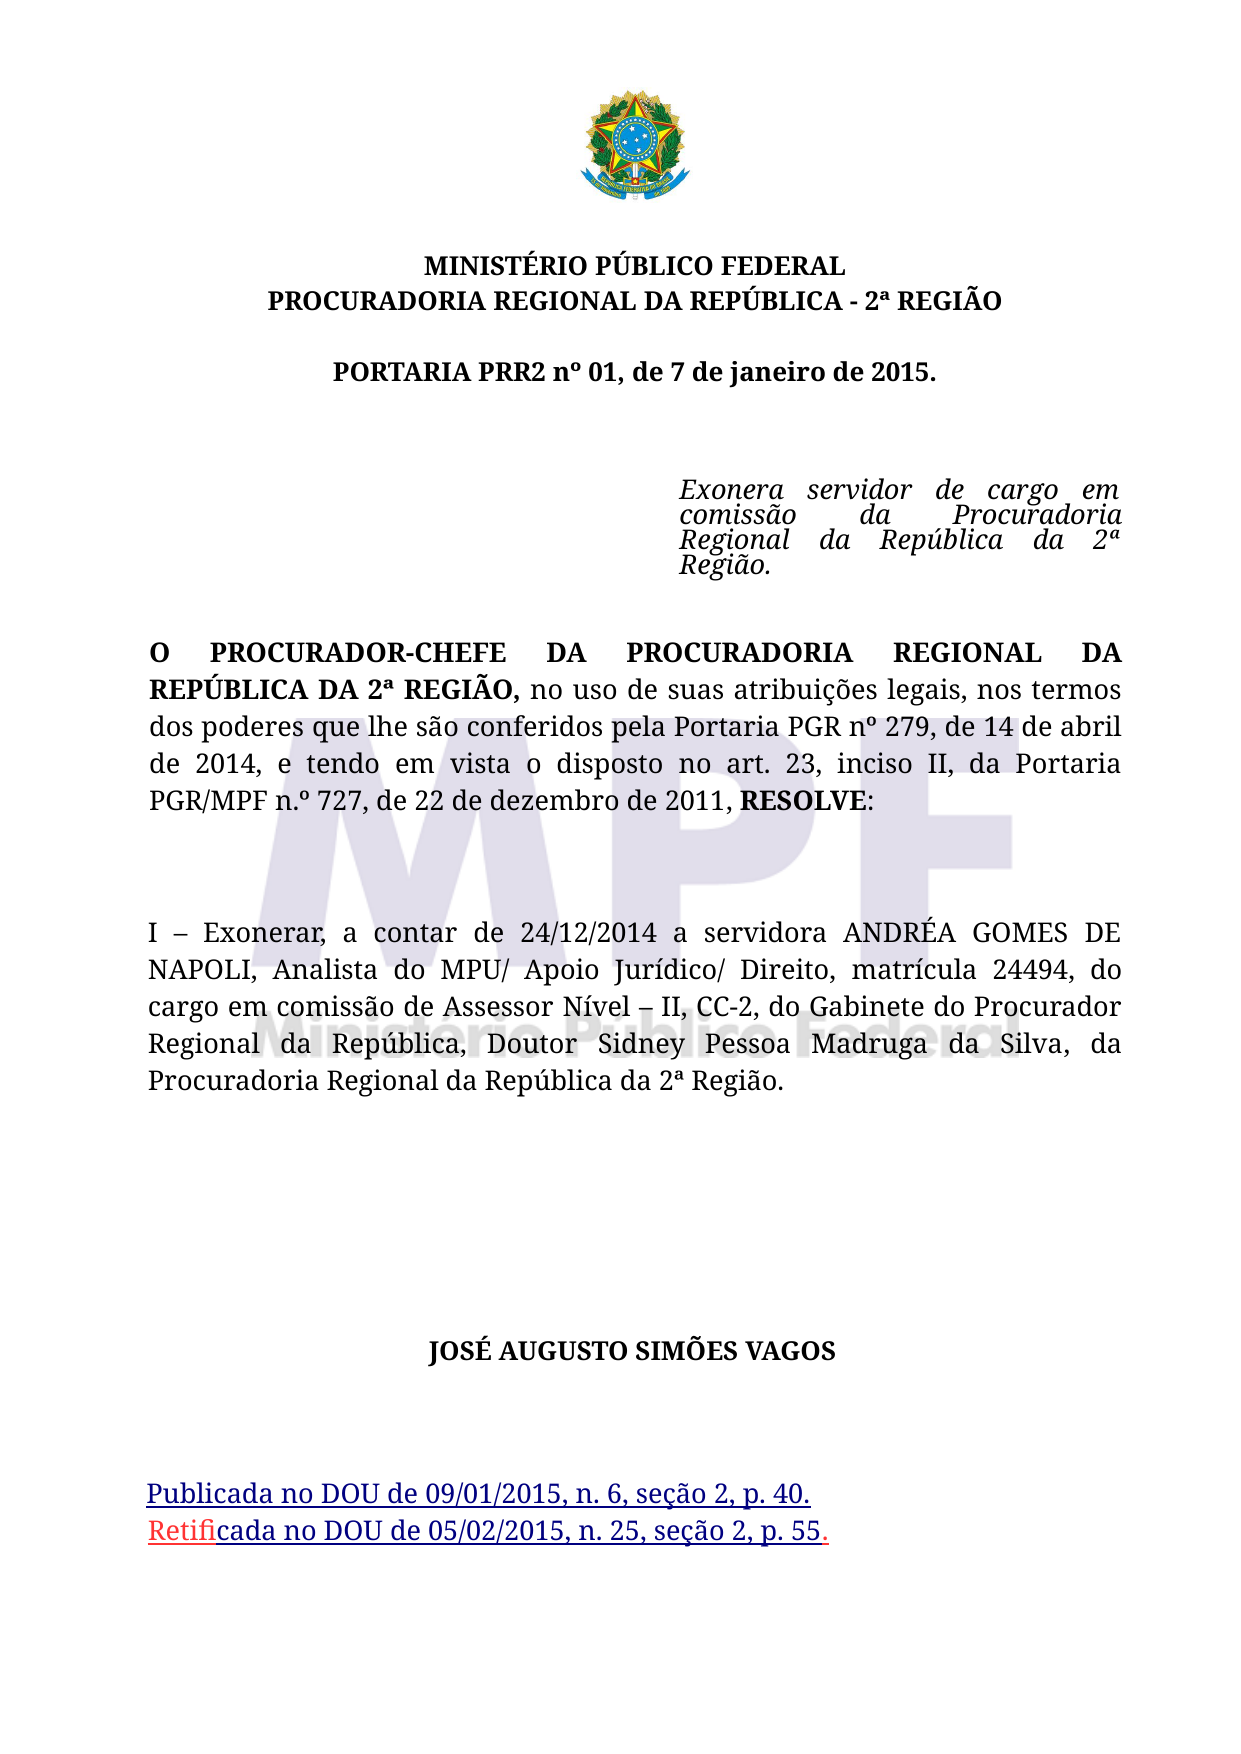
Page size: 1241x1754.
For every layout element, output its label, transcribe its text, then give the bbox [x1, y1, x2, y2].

text PROCURADORIA REGIONAL DA REPÚBLICA - 2ª REGIÃO [148, 283, 1122, 318]
text JOSÉ AUGUSTO SIMÕES VAGOS [146, 1333, 1119, 1368]
text PORTARIA PRR2 nº 01, de 7 de janeiro de 2015. [148, 354, 1122, 389]
text MINISTÉRIO PÚBLICO FEDERAL [148, 247, 1122, 283]
text Retificada no DOU de 05/02/2015, n. 25, seção 2, p. 55. [148, 1512, 1122, 1548]
text Publicada no DOU de 09/01/2015, n. 6, seção 2, p. 40. [146, 1475, 1119, 1512]
text Exonera servidor de cargo em comissão da Procuradoria Regional da República da 2ª Região. [679, 479, 1122, 579]
picture [576, 87, 694, 203]
text O PROCURADOR-CHEFE DA PROCURADORIA REGIONAL DA REPÚBLICA DA 2ª REGIÃO, no uso de suas atribuições legais, nos termos dos poderes que lhe são conferidos pela Portaria PGR nº 279, de 14 de abril de 2014, e tendo em vista o disposto no art. 23, inciso II, da Portaria PGR/MPF n.º 727, de 22 de dezembro de 2011, RESOLVE: [149, 634, 1122, 818]
picture [251, 818, 1019, 914]
text I – Exonerar, a contar de 24/12/2014 a servidora ANDRÉA GOMES DE NAPOLI, Analista do MPU/ Apoio Jurídico/ Direito, matrícula 24494, do cargo em comissão de Assessor Nível – II, CC-2, do Gabinete do Procurador Regional da República, Doutor Sidney Pessoa Madruga da Silva, da Procuradoria Regional da República da 2ª Região. [148, 914, 1122, 1098]
